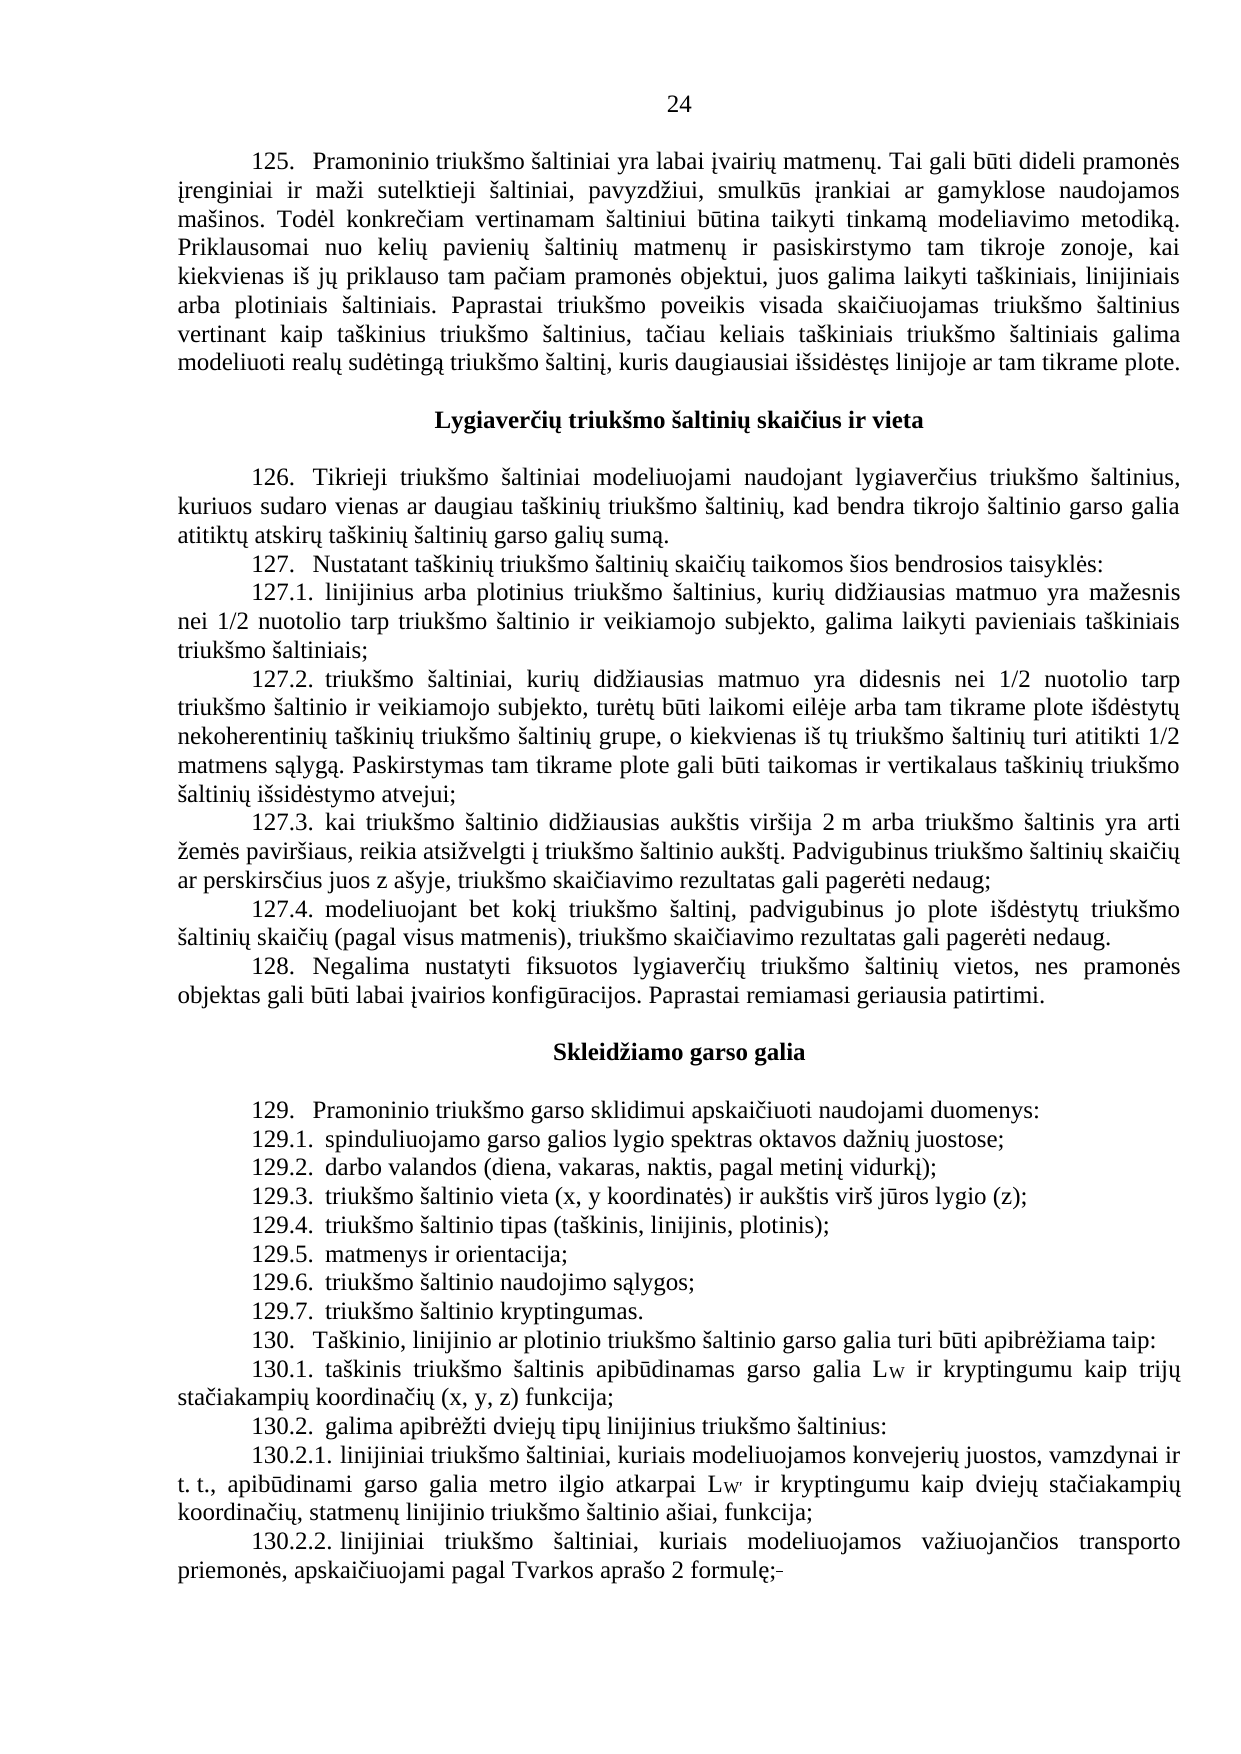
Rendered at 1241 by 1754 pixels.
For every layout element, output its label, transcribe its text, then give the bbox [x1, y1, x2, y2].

table_header [177, 1584, 679, 1622]
table_header [679, 1584, 1181, 1622]
text 129.3. triukšmo šaltinio vieta (x, y koordinatės) ir aukštis virš jūros lygio (z); [177, 1181, 1181, 1210]
text 130.2. galima apibrėžti dviejų tipų linijinius triukšmo šaltinius: [177, 1411, 1181, 1440]
text 129.1. spinduliuojamo garso galios lygio spektras oktavos dažnių juostose; [177, 1124, 1181, 1152]
text 129.7. triukšmo šaltinio kryptingumas. [177, 1296, 1181, 1325]
text 129.2. darbo valandos (diena, vakaras, naktis, pagal metinį vidurkį); [177, 1152, 1181, 1181]
text 130.2.1. linijiniai triukšmo šaltiniai, kuriais modeliuojamos konvejerių juostos, vamzdynai ir t. t., apibūdinami garso galia metro ilgio atkarpai LW′ ir kryptingumu kaip dviejų stačiakampių koordinačių, statmenų linijinio triukšmo šaltinio ašiai, funkcija; [177, 1440, 1181, 1526]
text 127.3. kai triukšmo šaltinio didžiausias aukštis viršija 2 m arba triukšmo šaltinis yra arti žemės paviršiaus, reikia atsižvelgti į triukšmo šaltinio aukštį. Padvigubinus triukšmo šaltinių skaičių ar perskirsčius juos z ašyje, triukšmo skaičiavimo rezultatas gali pagerėti nedaug; [177, 807, 1181, 894]
text Skleidžiamo garso galia [177, 1037, 1181, 1066]
text 127. Nustatant taškinių triukšmo šaltinių skaičių taikomos šios bendrosios taisyklės: [177, 549, 1181, 577]
text 128. Negalima nustatyti fiksuotos lygiaverčių triukšmo šaltinių vietos, nes pramonės objektas gali būti labai įvairios konfigūracijos. Paprastai remiamasi geriausia patirtimi. [177, 951, 1181, 1009]
text 129. Pramoninio triukšmo garso sklidimui apskaičiuoti naudojami duomenys: [177, 1095, 1181, 1124]
text 125. Pramoninio triukšmo šaltiniai yra labai įvairių matmenų. Tai gali būti dideli pramonės įrenginiai ir maži sutelktieji šaltiniai, pavyzdžiui, smulkūs įrankiai ar gamyklose naudojamos mašinos. Todėl konkrečiam vertinamam šaltiniui būtina taikyti tinkamą modeliavimo metodiką. Priklausomai nuo kelių pavienių šaltinių matmenų ir pasiskirstymo tam tikroje zonoje, kai kiekvienas iš jų priklauso tam pačiam pramonės objektui, juos galima laikyti taškiniais, linijiniais arba plotiniais šaltiniais. Paprastai triukšmo poveikis visada skaičiuojamas triukšmo šaltinius vertinant kaip taškinius triukšmo šaltinius, tačiau keliais taškiniais triukšmo šaltiniais galima modeliuoti realų sudėtingą triukšmo šaltinį, kuris daugiausiai išsidėstęs linijoje ar tam tikrame plote. [177, 146, 1181, 376]
text 127.2. triukšmo šaltiniai, kurių didžiausias matmuo yra didesnis nei 1/2 nuotolio tarp triukšmo šaltinio ir veikiamojo subjekto, turėtų būti laikomi eilėje arba tam tikrame plote išdėstytų nekoherentinių taškinių triukšmo šaltinių grupe, o kiekvienas iš tų triukšmo šaltinių turi atitikti 1/2 matmens sąlygą. Paskirstymas tam tikrame plote gali būti taikomas ir vertikalaus taškinių triukšmo šaltinių išsidėstymo atvejui; [177, 664, 1181, 807]
text 129.5. matmenys ir orientacija; [177, 1239, 1181, 1267]
text 129.4. triukšmo šaltinio tipas (taškinis, linijinis, plotinis); [177, 1210, 1181, 1239]
text 130. Taškinio, linijinio ar plotinio triukšmo šaltinio garso galia turi būti apibrėžiama taip: [177, 1325, 1181, 1354]
text 126. Tikrieji triukšmo šaltiniai modeliuojami naudojant lygiaverčius triukšmo šaltinius, kuriuos sudaro vienas ar daugiau taškinių triukšmo šaltinių, kad bendra tikrojo šaltinio garso galia atitiktų atskirų taškinių šaltinių garso galių sumą. [177, 462, 1181, 549]
text 127.1. linijinius arba plotinius triukšmo šaltinius, kurių didžiausias matmuo yra mažesnis nei 1/2 nuotolio tarp triukšmo šaltinio ir veikiamojo subjekto, galima laikyti pavieniais taškiniais triukšmo šaltiniais; [177, 577, 1181, 664]
text 130.1. taškinis triukšmo šaltinis apibūdinamas garso galia LW ir kryptingumu kaip trijų stačiakampių koordinačių (x, y, z) funkcija; [177, 1354, 1181, 1411]
text 127.4. modeliuojant bet kokį triukšmo šaltinį, padvigubinus jo plote išdėstytų triukšmo šaltinių skaičių (pagal visus matmenis), triukšmo skaičiavimo rezultatas gali pagerėti nedaug. [177, 894, 1181, 951]
text 129.6. triukšmo šaltinio naudojimo sąlygos; [177, 1267, 1181, 1296]
text 130.2.2. linijiniai triukšmo šaltiniai, kuriais modeliuojamos važiuojančios transporto priemonės, apskaičiuojami pagal Tvarkos aprašo 2 formulę; [177, 1526, 1181, 1584]
text Lygiaverčių triukšmo šaltinių skaičius ir vieta [177, 405, 1181, 434]
